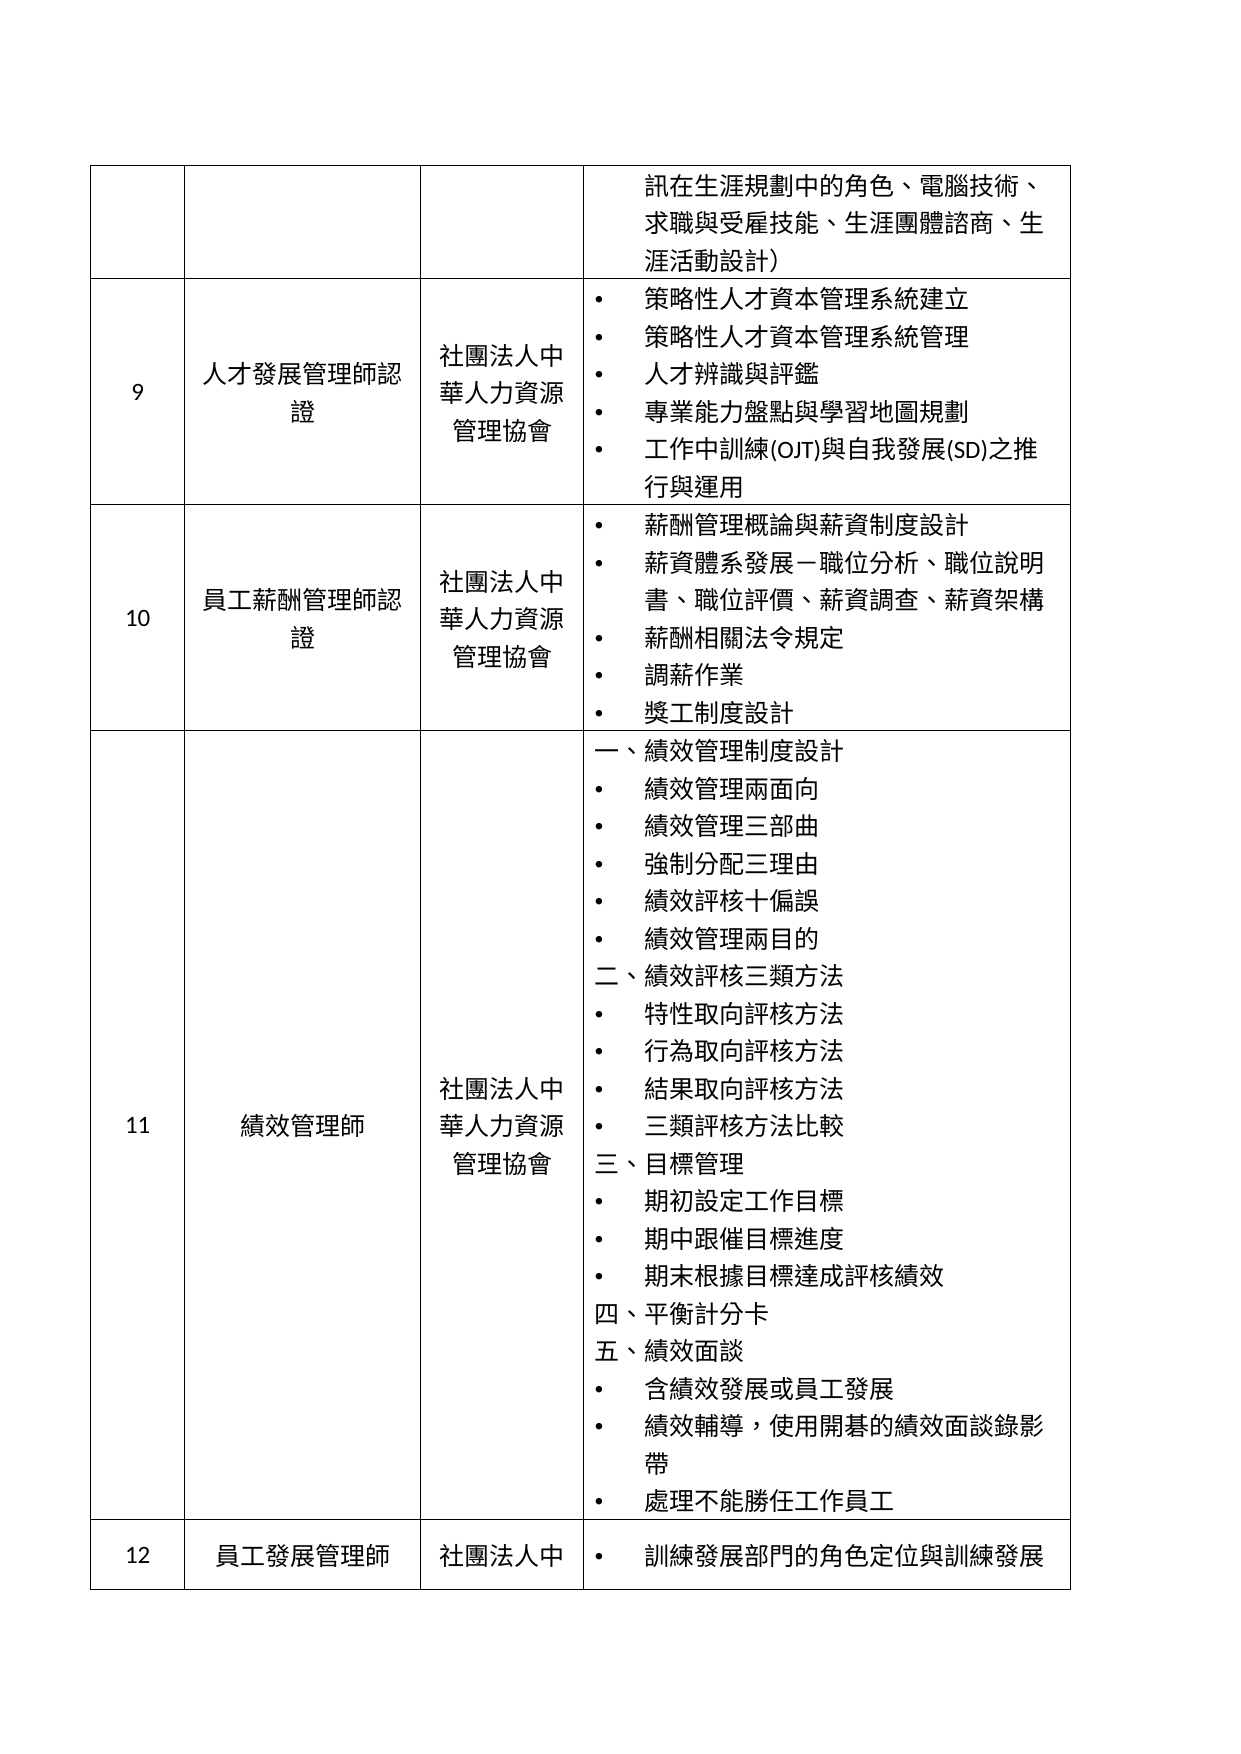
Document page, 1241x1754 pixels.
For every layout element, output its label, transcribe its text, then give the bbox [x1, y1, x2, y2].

table_cell 10 [91, 505, 184, 730]
table_cell 11 [91, 731, 184, 1519]
table_cell [185, 166, 420, 278]
table_cell 策略性人才資本管理系統建立 策略性人才資本管理系統管理 人才辨識與評鑑 專業能力盤點與學習地圖規劃 工作中訓練(OJT)與自我發展(SD)之推行與運用 [584, 279, 1070, 504]
table_cell [91, 166, 184, 278]
table_cell 社團法人中華人力資源管理協會 [421, 731, 583, 1519]
table_cell 訊在生涯規劃中的角色、電腦技術、求職與受雇技能、生涯團體諮商、生涯活動設計） [584, 166, 1070, 278]
table_cell [421, 166, 583, 278]
table_cell 薪酬管理概論與薪資制度設計 薪資體系發展－職位分析、職位說明書、職位評價、薪資調查、薪資架構 薪酬相關法令規定 調薪作業 獎工制度設計 [584, 505, 1070, 730]
table_cell 訓練發展部門的角色定位與訓練發展的新趨勢 TTQS訓練品質計分卡 如何運用政府資源辦理訓練發展 訓練發展制度的建立與實務 工作中訓練(OJT〉 與自我發展(SD〉之推行與運用 訓練發展與各項人力資源制度的結合與運用 [584, 1520, 1070, 1588]
table_cell 社團法人中 [421, 1520, 583, 1588]
table_cell 員工薪酬管理師認證 [185, 505, 420, 730]
table_cell 社團法人中華人力資源管理協會 [421, 279, 583, 504]
table_cell 績效管理師 [185, 731, 420, 1519]
table_cell 一、績效管理制度設計 績效管理兩面向 績效管理三部曲 強制分配三理由 績效評核十偏誤 績效管理兩目的 二、績效評核三類方法 特性取向評核方法 行為取向評核方法 結果取向評核方法 三類評核方法比較 三、目標管理 期初設定工作目標 期中跟催目標進度 期末根據目標達成評核績效 四、平衡計分卡 五、績效面談 含績效發展或員工發展 績效輔導，使用開碁的績效面談錄影帶 處理不能勝任工作員工 [584, 731, 1070, 1519]
table_cell 12 [91, 1520, 184, 1588]
table_cell 員工發展管理師 [185, 1520, 420, 1588]
table_cell 9 [91, 279, 184, 504]
table_cell 社團法人中華人力資源管理協會 [421, 505, 583, 730]
table_cell 人才發展管理師認證 [185, 279, 420, 504]
